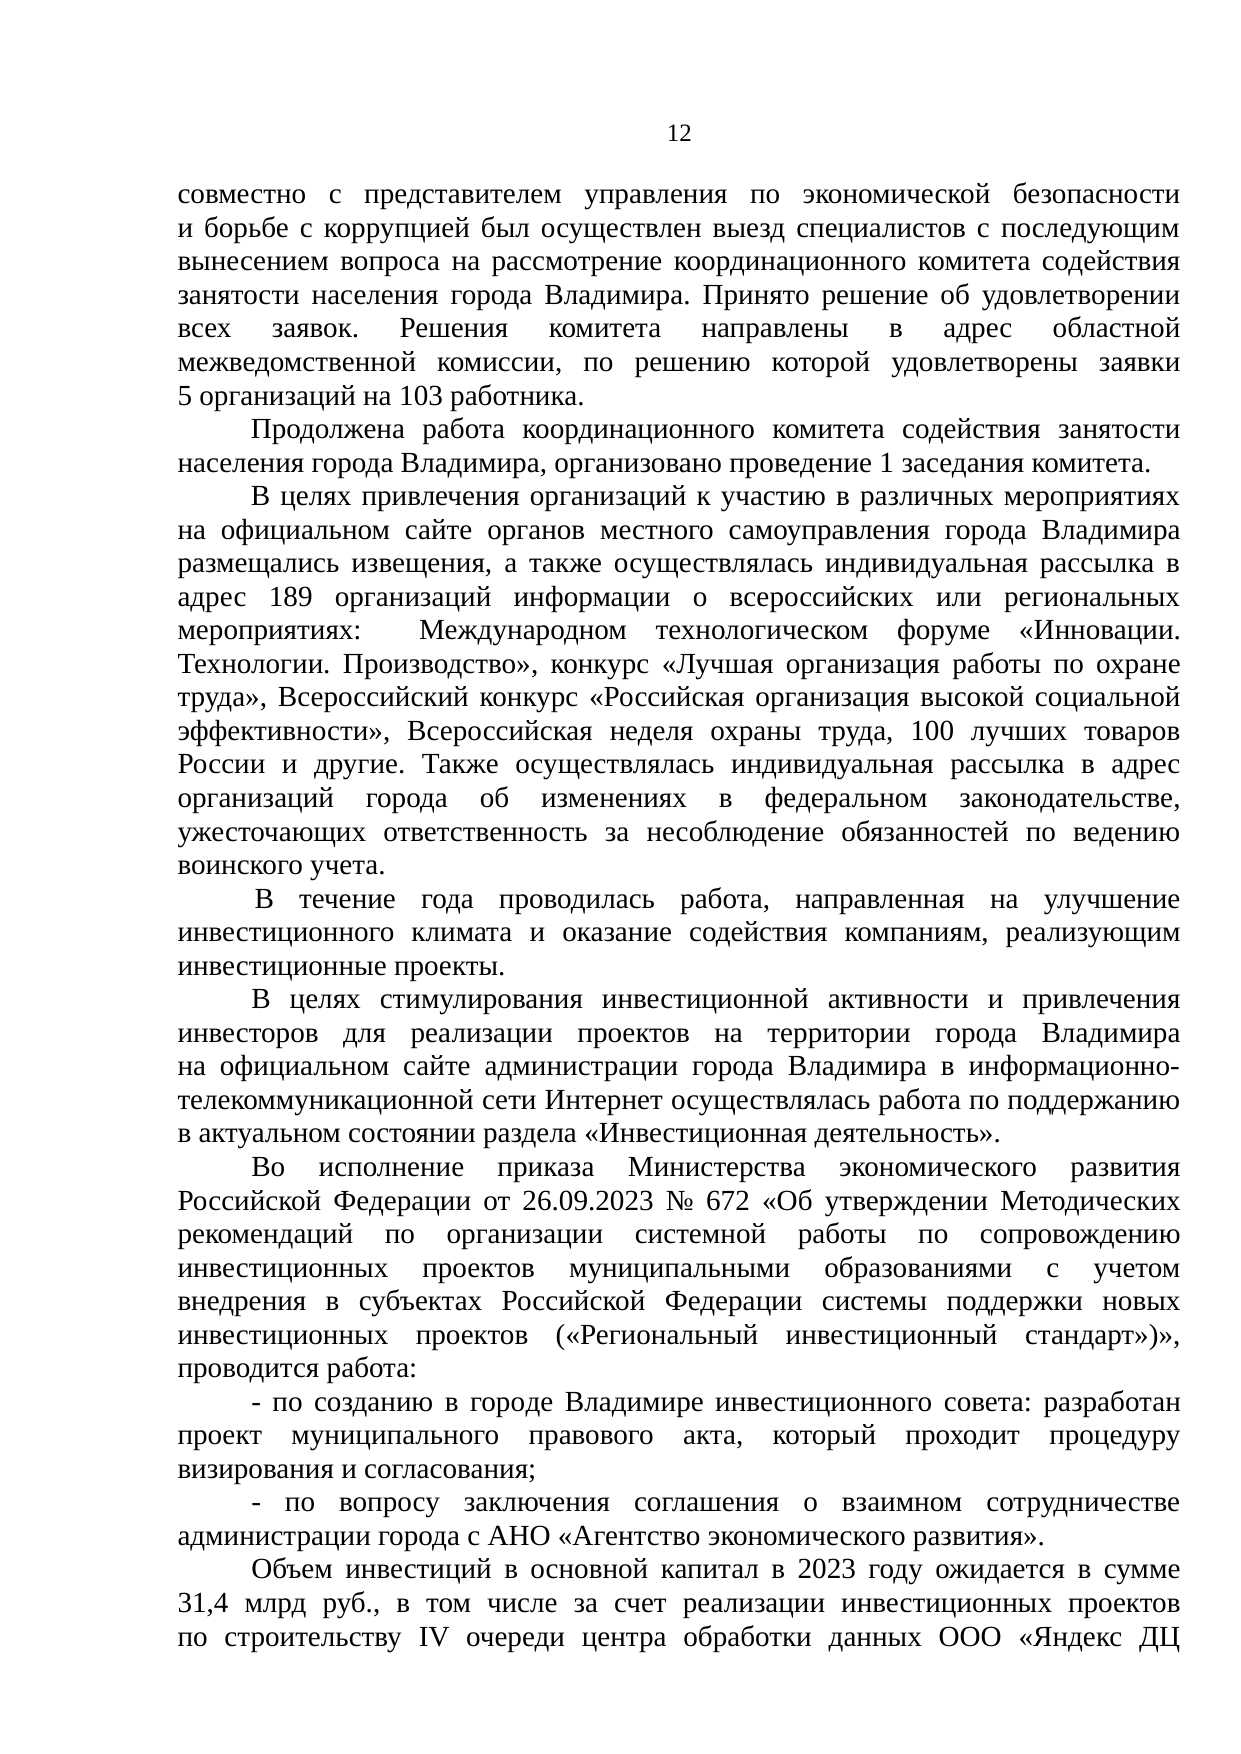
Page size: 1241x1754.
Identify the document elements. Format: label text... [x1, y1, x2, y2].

text В целях привлечения организаций к участию в различных мероприятиях на официальном сайте органов местного самоуправления города Владимира размещались извещения, а также осуществлялась индивидуальная рассылка в адрес 189 организаций информации о всероссийских или региональных мероприятиях: Международном технологическом форуме «Инновации. Технологии. Производство», конкурс «Лучшая организация работы по охране труда», Всероссийский конкурс «Российская организация высокой социальной эффективности», Всероссийская неделя охраны труда, 100 лучших товаров России и другие. Также осуществлялась индивидуальная рассылка в адрес организаций города об изменениях в федеральном законодательстве, ужесточающих ответственность за несоблюдение обязанностей по ведению воинского учета. [177, 478, 1181, 881]
text В целях стимулирования инвестиционной активности и привлечения инвесторов для реализации проектов на территории города Владимира на официальном сайте администрации города Владимира в информационно-телекоммуникационной сети Интернет осуществлялась работа по поддержанию в актуальном состоянии раздела «Инвестиционная деятельность». [177, 981, 1181, 1149]
text совместно с представителем управления по экономической безопасности и борьбе с коррупцией был осуществлен выезд специалистов с последующим вынесением вопроса на рассмотрение координационного комитета содействия занятости населения города Владимира. Принято решение об удовлетворении всех заявок. Решения комитета направлены в адрес областной межведомственной комиссии, по решению которой удовлетворены заявки 5 организаций на 103 работника. [177, 176, 1181, 411]
text В течение года проводилась работа, направленная на улучшение инвестиционного климата и оказание содействия компаниям, реализующим инвестиционные проекты. [177, 881, 1181, 981]
text Во исполнение приказа Министерства экономического развития Российской Федерации от 26.09.2023 № 672 «Об утверждении Методических рекомендаций по организации системной работы по сопровождению инвестиционных проектов муниципальными образованиями с учетом внедрения в субъектах Российской Федерации системы поддержки новых инвестиционных проектов («Региональный инвестиционный стандарт»)», проводится работа: [177, 1149, 1181, 1384]
text Объем инвестиций в основной капитал в 2023 году ожидается в сумме 31,4 млрд руб., в том числе за счет реализации инвестиционных проектов по строительству IV очереди центра обработки данных ООО «Яндекс ДЦ [177, 1552, 1181, 1652]
text - по вопросу заключения соглашения о взаимном сотрудничестве администрации города с АНО «Агентство экономического развития». [177, 1484, 1181, 1552]
text Продолжена работа координационного комитета содействия занятости населения города Владимира, организовано проведение 1 заседания комитета. [177, 411, 1181, 478]
text - по созданию в городе Владимире инвестиционного совета: разработан проект муниципального правового акта, который проходит процедуру визирования и согласования; [177, 1384, 1181, 1484]
